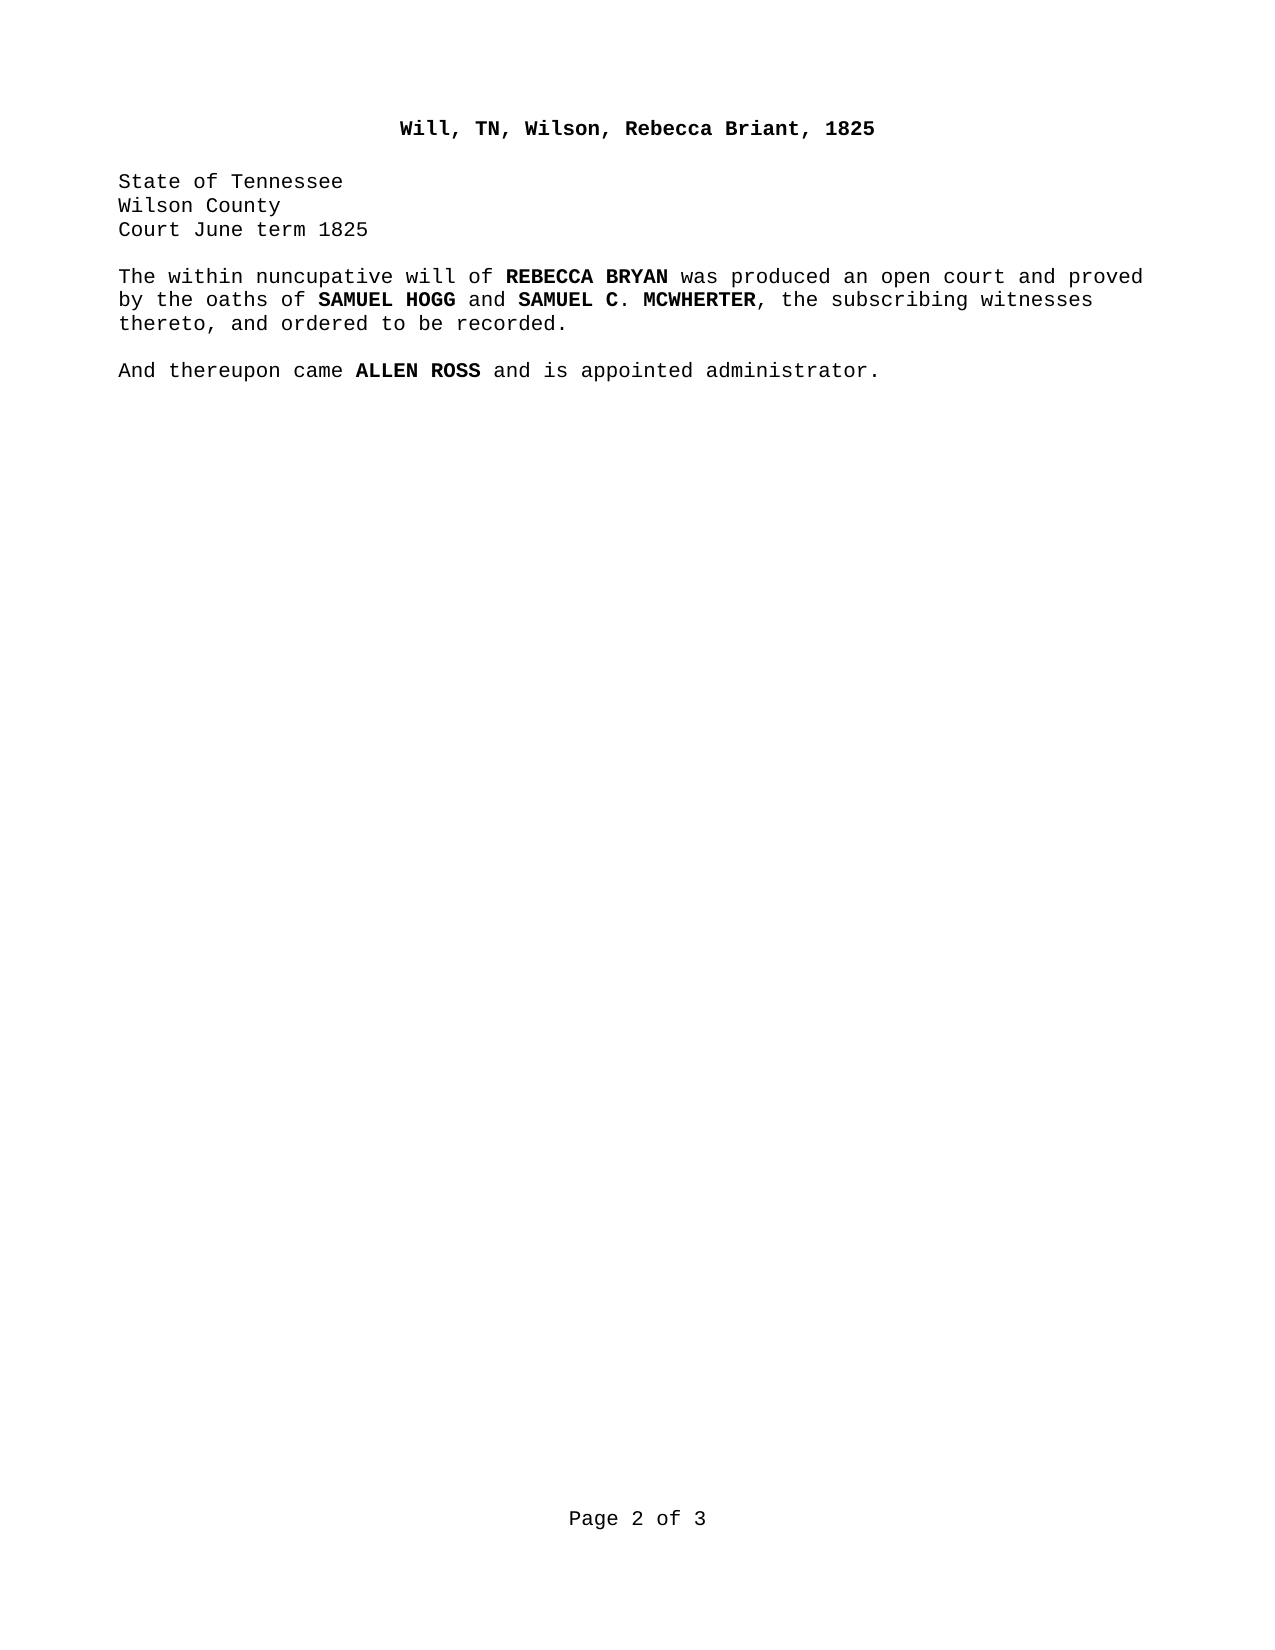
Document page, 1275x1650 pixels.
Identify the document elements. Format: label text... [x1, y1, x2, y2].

text State of Tennessee [118, 171, 1157, 195]
text The within nuncupative will of Rebecca Bryan was produced an open court and proved by the oaths of Samuel Hogg and Samuel C. Mcwherter, the subscribing witnesses thereto, and ordered to be recorded. [118, 266, 1157, 337]
text Court June term 1825 [118, 218, 1157, 242]
text And thereupon came Allen Ross and is appointed administrator. [118, 360, 1157, 384]
text Wilson County [118, 195, 1157, 218]
